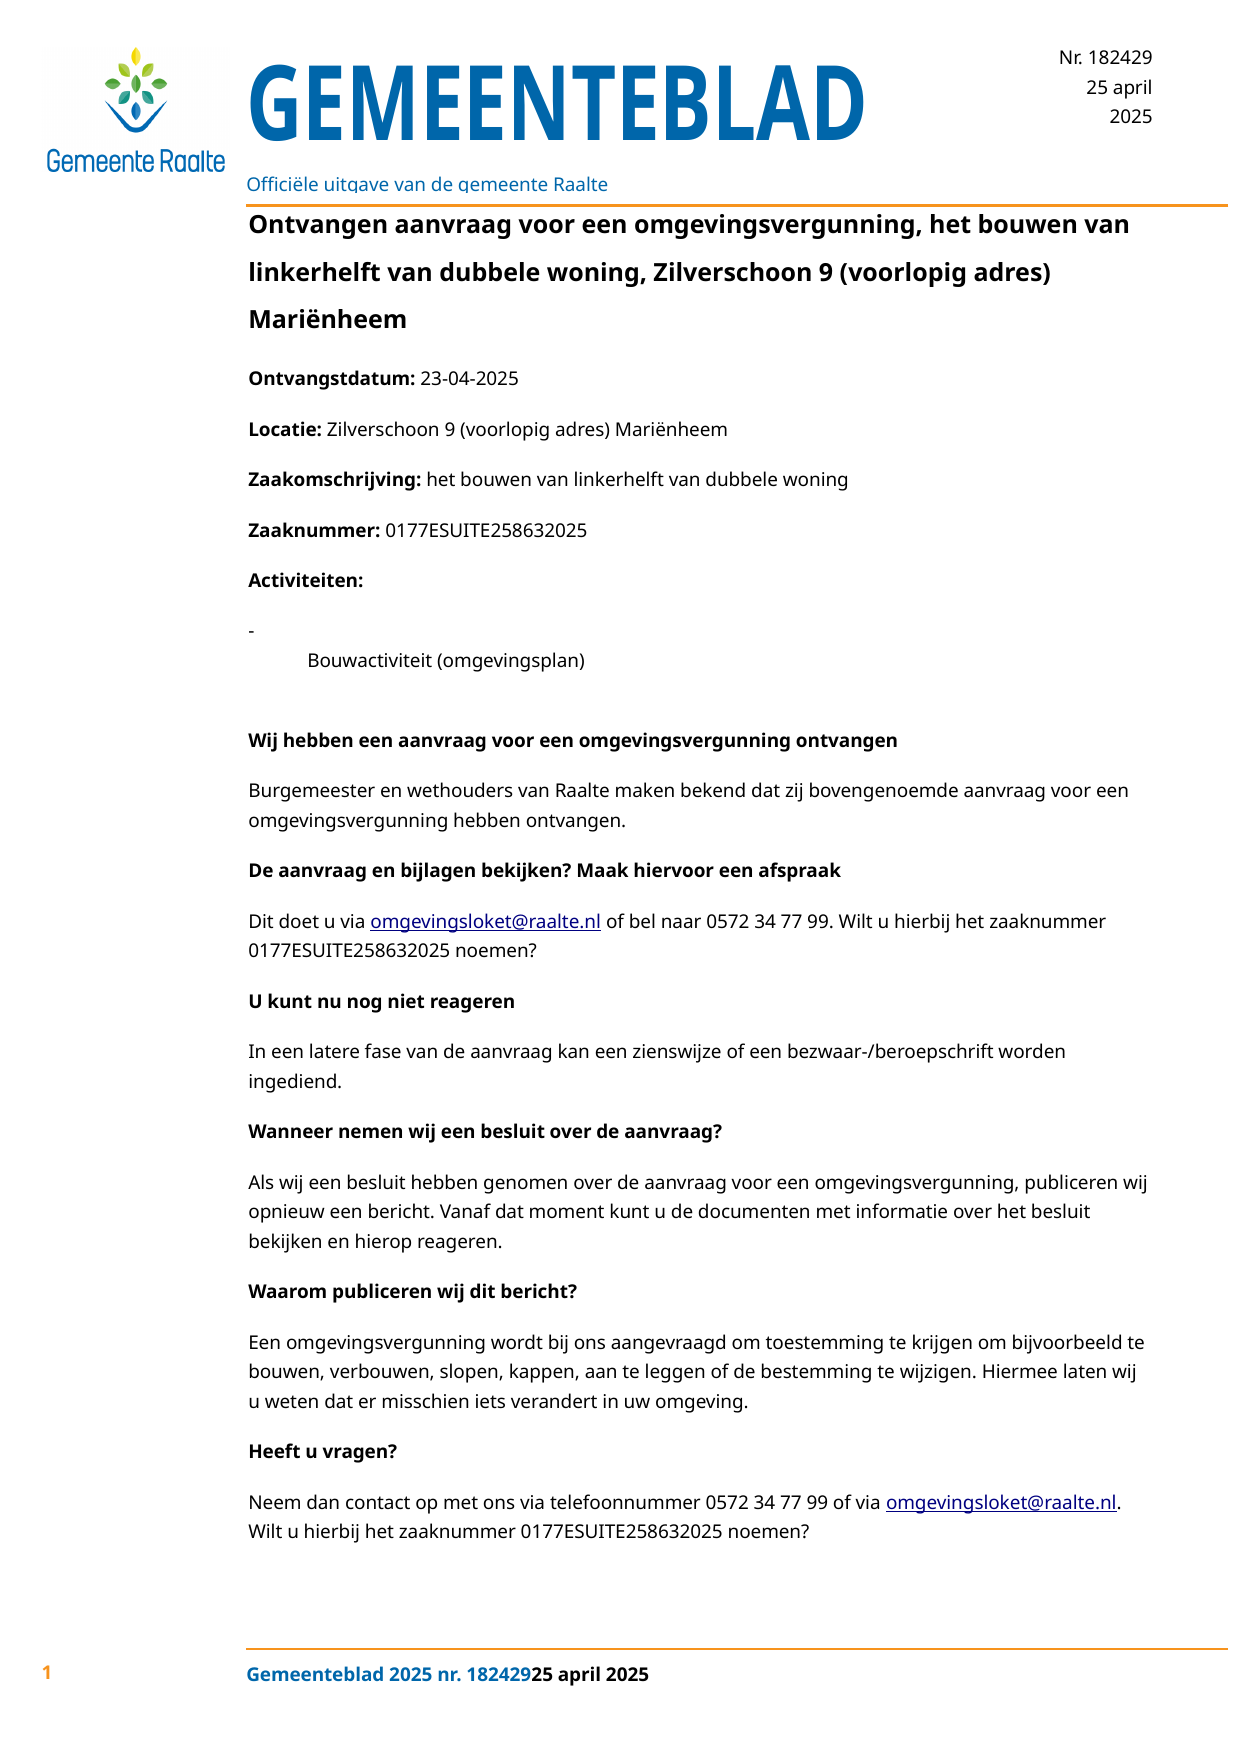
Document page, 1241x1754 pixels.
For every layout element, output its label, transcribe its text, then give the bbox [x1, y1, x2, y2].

text Als wij een besluit hebben genomen over de aanvraag voor een omgevingsvergunning, publiceren wij opnieuw een bericht. Vanaf dat moment kunt u de documenten met informatie over het besluit bekijken en hierop reageren. [248, 1169, 1152, 1254]
text Ontvangstdatum: 23-04-2025 [248, 366, 1152, 391]
text Zaaknummer: 0177ESUITE258632025 [248, 517, 1152, 542]
text Activiteiten: [248, 567, 1152, 593]
text Wanneer nemen wij een besluit over de aanvraag? [248, 1118, 1152, 1144]
list Bouwactiviteit (omgevingsplan) [248, 647, 1152, 673]
text De aanvraag en bijlagen bekijken? Maak hiervoor een afspraak [248, 858, 1152, 883]
text Heeft u vragen? [248, 1438, 1152, 1464]
text In een latere fase van de aanvraag kan een zienswijze of een bezwaar-/beroepschrift worden ingediend. [248, 1038, 1152, 1094]
text Ontvangen aanvraag voor een omgevingsvergunning, het bouwen van linkerhelft van dubbele woning, Zilverschoon 9 (voorlopig adres) Mariënheem [248, 207, 1152, 336]
text U kunt nu nog niet reageren [248, 988, 1152, 1014]
text Burgemeester en wethouders van Raalte maken bekend dat zij bovengenoemde aanvraag voor een omgevingsvergunning hebben ontvangen. [248, 778, 1152, 833]
text Wij hebben een aanvraag voor een omgevingsvergunning ontvangen [248, 727, 1152, 753]
text Zaakomschrijving: het bouwen van linkerhelft van dubbele woning [248, 466, 1152, 492]
text Neem dan contact op met ons via telefoonnummer 0572 34 77 99 of via omgevingsloket@raalte.nl. Wilt u hierbij het zaaknummer 0177ESUITE258632025 noemen? [248, 1489, 1152, 1544]
text Locatie: Zilverschoon 9 (voorlopig adres) Mariënheem [248, 416, 1152, 442]
text Dit doet u via omgevingsloket@raalte.nl of bel naar 0572 34 77 99. Wilt u hierbij het zaaknummer 0177ESUITE258632025 noemen? [248, 908, 1152, 963]
text Waarom publiceren wij dit bericht? [248, 1278, 1152, 1304]
picture [41, 47, 231, 172]
text Een omgevingsvergunning wordt bij ons aangevraagd om toestemming te krijgen om bijvoorbeeld te bouwen, verbouwen, slopen, kappen, aan te leggen of de bestemming te wijzigen. Hiermee laten wij u weten dat er misschien iets verandert in uw omgeving. [248, 1329, 1152, 1414]
